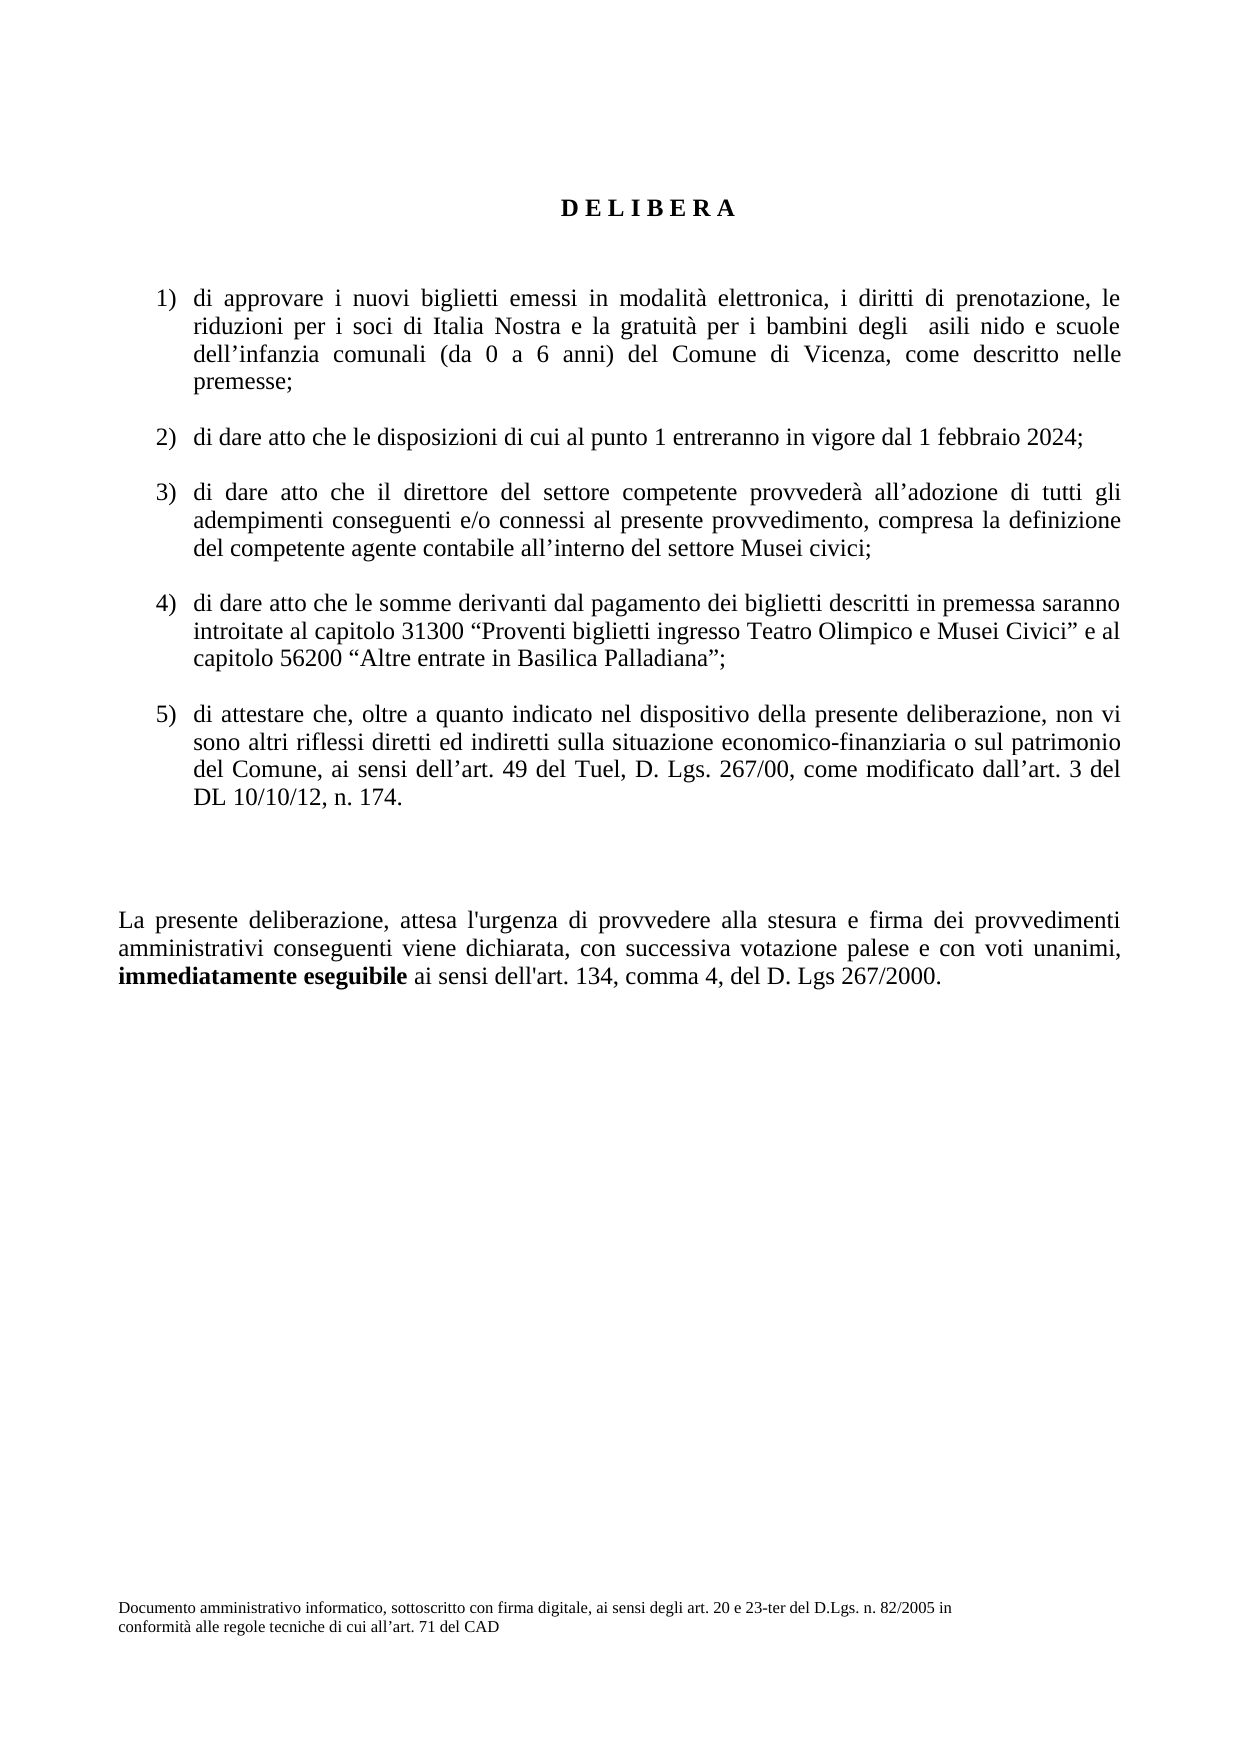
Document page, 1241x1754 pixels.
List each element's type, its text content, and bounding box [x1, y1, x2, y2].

subtitle D E L I B E R A [561, 194, 1122, 221]
list di dare atto che le disposizioni di cui al punto 1 entreranno in vigore dal 1 febbraio 2024; [156, 423, 1122, 451]
list di attestare che, oltre a quanto indicato nel dispositivo della presente deliberazione, non vi sono altri riflessi diretti ed indiretti sulla situazione economico-finanziaria o sul patrimonio del Comune, ai sensi dell’art. 49 del Tuel, D. Lgs. 267/00, come modificato dall’art. 3 del DL 10/10/12, n. 174. [156, 700, 1122, 811]
list di dare atto che il direttore del settore competente provvederà all’adozione di tutti gli adempimenti conseguenti e/o connessi al presente provvedimento, compresa la definizione del competente agente contabile all’interno del settore Musei civici; [156, 478, 1122, 561]
list di approvare i nuovi biglietti emessi in modalità elettronica, i diritti di prenotazione, le riduzioni per i soci di Italia Nostra e la gratuità per i bambini degli asili nido e scuole dell’infanzia comunali (da 0 a 6 anni) del Comune di Vicenza, come descritto nelle premesse; [156, 284, 1122, 395]
text La presente deliberazione, attesa l'urgenza di provvedere alla stesura e firma dei provvedimenti amministrativi conseguenti viene dichiarata, con successiva votazione palese e con voti unanimi, immediatamente eseguibile ai sensi dell'art. 134, comma 4, del D. Lgs 267/2000. [118, 906, 1122, 989]
list di dare atto che le somme derivanti dal pagamento dei biglietti descritti in premessa saranno introitate al capitolo 31300 “Proventi biglietti ingresso Teatro Olimpico e Musei Civici” e al capitolo 56200 “Altre entrate in Basilica Palladiana”; [156, 589, 1122, 672]
